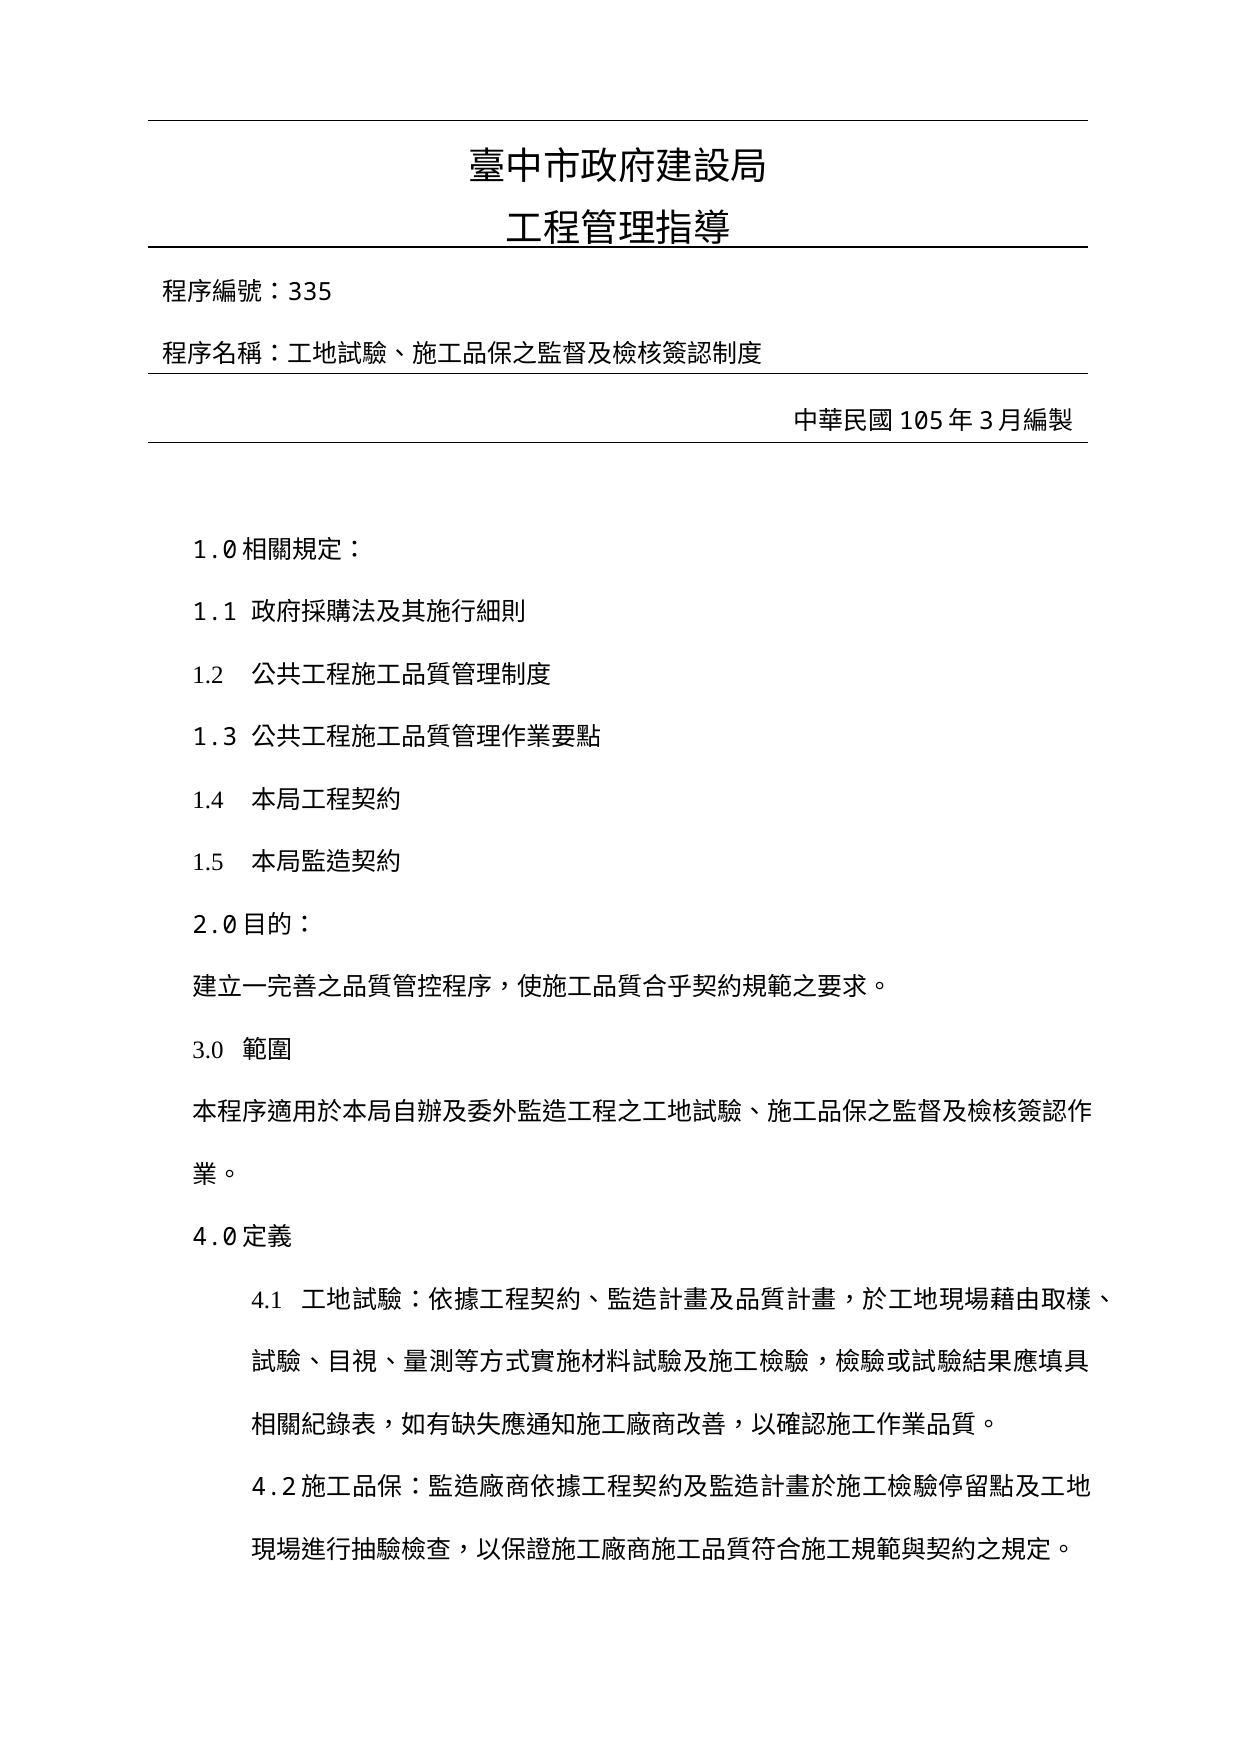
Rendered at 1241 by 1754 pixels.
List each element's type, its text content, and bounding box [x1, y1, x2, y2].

list 工地試驗：依據工程契約、監造計畫及品質計畫，於工地現場藉由取樣、試驗、目視、量測等方式實施材料試驗及施工檢驗，檢驗或試驗結果應填具相關紀錄表，如有缺失應通知施工廠商改善，以確認施工作業品質。 [251, 1256, 1092, 1443]
list 相關規定： [192, 506, 1092, 568]
list 範圍 本程序適用於本局自辦及委外監造工程之工地試驗、施工品保之監督及檢核簽認作業。 [192, 1006, 1092, 1193]
list 施工品保：監造廠商依據工程契約及監造計畫於施工檢驗停留點及工地現場進行抽驗檢查，以保證施工廠商施工品質符合施工規範與契約之規定。 [251, 1443, 1092, 1568]
list 本局監造契約 [192, 818, 1092, 881]
list 目的： 建立一完善之品質管控程序，使施工品質合乎契約規範之要求。 [192, 881, 1092, 1006]
table_cell 程序編號：335 程序名稱：工地試驗、施工品保之監督及檢核簽認制度 [148, 248, 1088, 373]
table_cell 中華民國105年3月編製 [148, 374, 1088, 442]
list 政府採購法及其施行細則 [192, 568, 1092, 631]
list 公共工程施工品質管理作業要點 [192, 693, 1092, 756]
list 本局工程契約 [192, 756, 1092, 818]
list 定義 [192, 1193, 1092, 1256]
table_header 臺中市政府建設局 工程管理指導 [148, 121, 1088, 246]
list 公共工程施工品質管理制度 [192, 631, 1092, 693]
